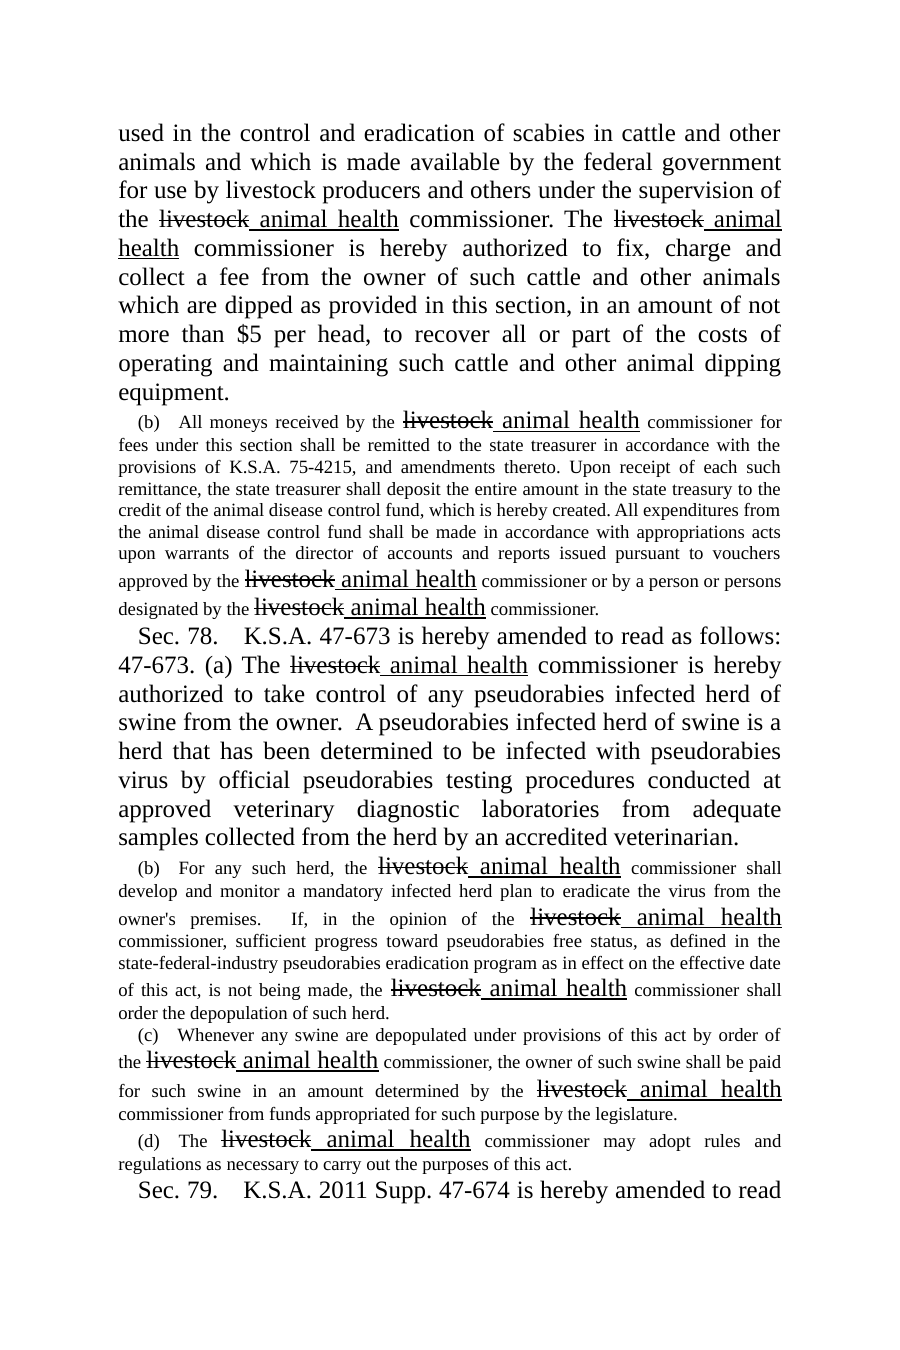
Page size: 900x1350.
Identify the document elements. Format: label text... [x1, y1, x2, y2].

text (c) Whenever any swine are depopulated under provisions of this act by order of the livestock animal health commissioner, the owner of such swine shall be paid for such swine in an amount determined by the livestock animal health commissioner from funds appropriated for such purpose by the legislature. [118, 1024, 782, 1124]
text (b) For any such herd, the livestock animal health commissioner shall develop and monitor a mandatory infected herd plan to eradicate the virus from the owner's premises. If, in the opinion of the livestock animal health commissioner, sufficient progress toward pseudorabies free status, as defined in the state-federal-industry pseudorabies eradication program as in effect on the effective date of this act, is not being made, the livestock animal health commissioner shall order the depopulation of such herd. [118, 851, 782, 1024]
text (b) All moneys received by the livestock animal health commissioner for fees under this section shall be remitted to the state treasurer in accordance with the provisions of K.S.A. 75-4215, and amendments thereto. Upon receipt of each such remittance, the state treasurer shall deposit the entire amount in the state treasury to the credit of the animal disease control fund, which is hereby created. All expenditures from the animal disease control fund shall be made in accordance with appropriations acts upon warrants of the director of accounts and reports issued pursuant to vouchers approved by the livestock animal health commissioner or by a person or persons designated by the livestock animal health commissioner. [118, 406, 782, 621]
text Sec. 78. K.S.A. 47-673 is hereby amended to read as follows: 47-673. (a) The livestock animal health commissioner is hereby authorized to take control of any pseudorabies infected herd of swine from the owner. A pseudorabies infected herd of swine is a herd that has been determined to be infected with pseudorabies virus by official pseudorabies testing procedures conducted at approved veterinary diagnostic laboratories from adequate samples collected from the herd by an accredited veterinarian. [118, 621, 782, 851]
text Sec. 79. K.S.A. 2011 Supp. 47-674 is hereby amended to read [118, 1175, 782, 1203]
text (d) The livestock animal health commissioner may adopt rules and regulations as necessary to carry out the purposes of this act. [118, 1124, 782, 1175]
text used in the control and eradication of scabies in cattle and other animals and which is made available by the federal government for use by livestock producers and others under the supervision of the livestock animal health commissioner. The livestock animal health commissioner is hereby authorized to fix, charge and collect a fee from the owner of such cattle and other animals which are dipped as provided in this section, in an amount of not more than $5 per head, to recover all or part of the costs of operating and maintaining such cattle and other animal dipping equipment. [118, 118, 782, 406]
